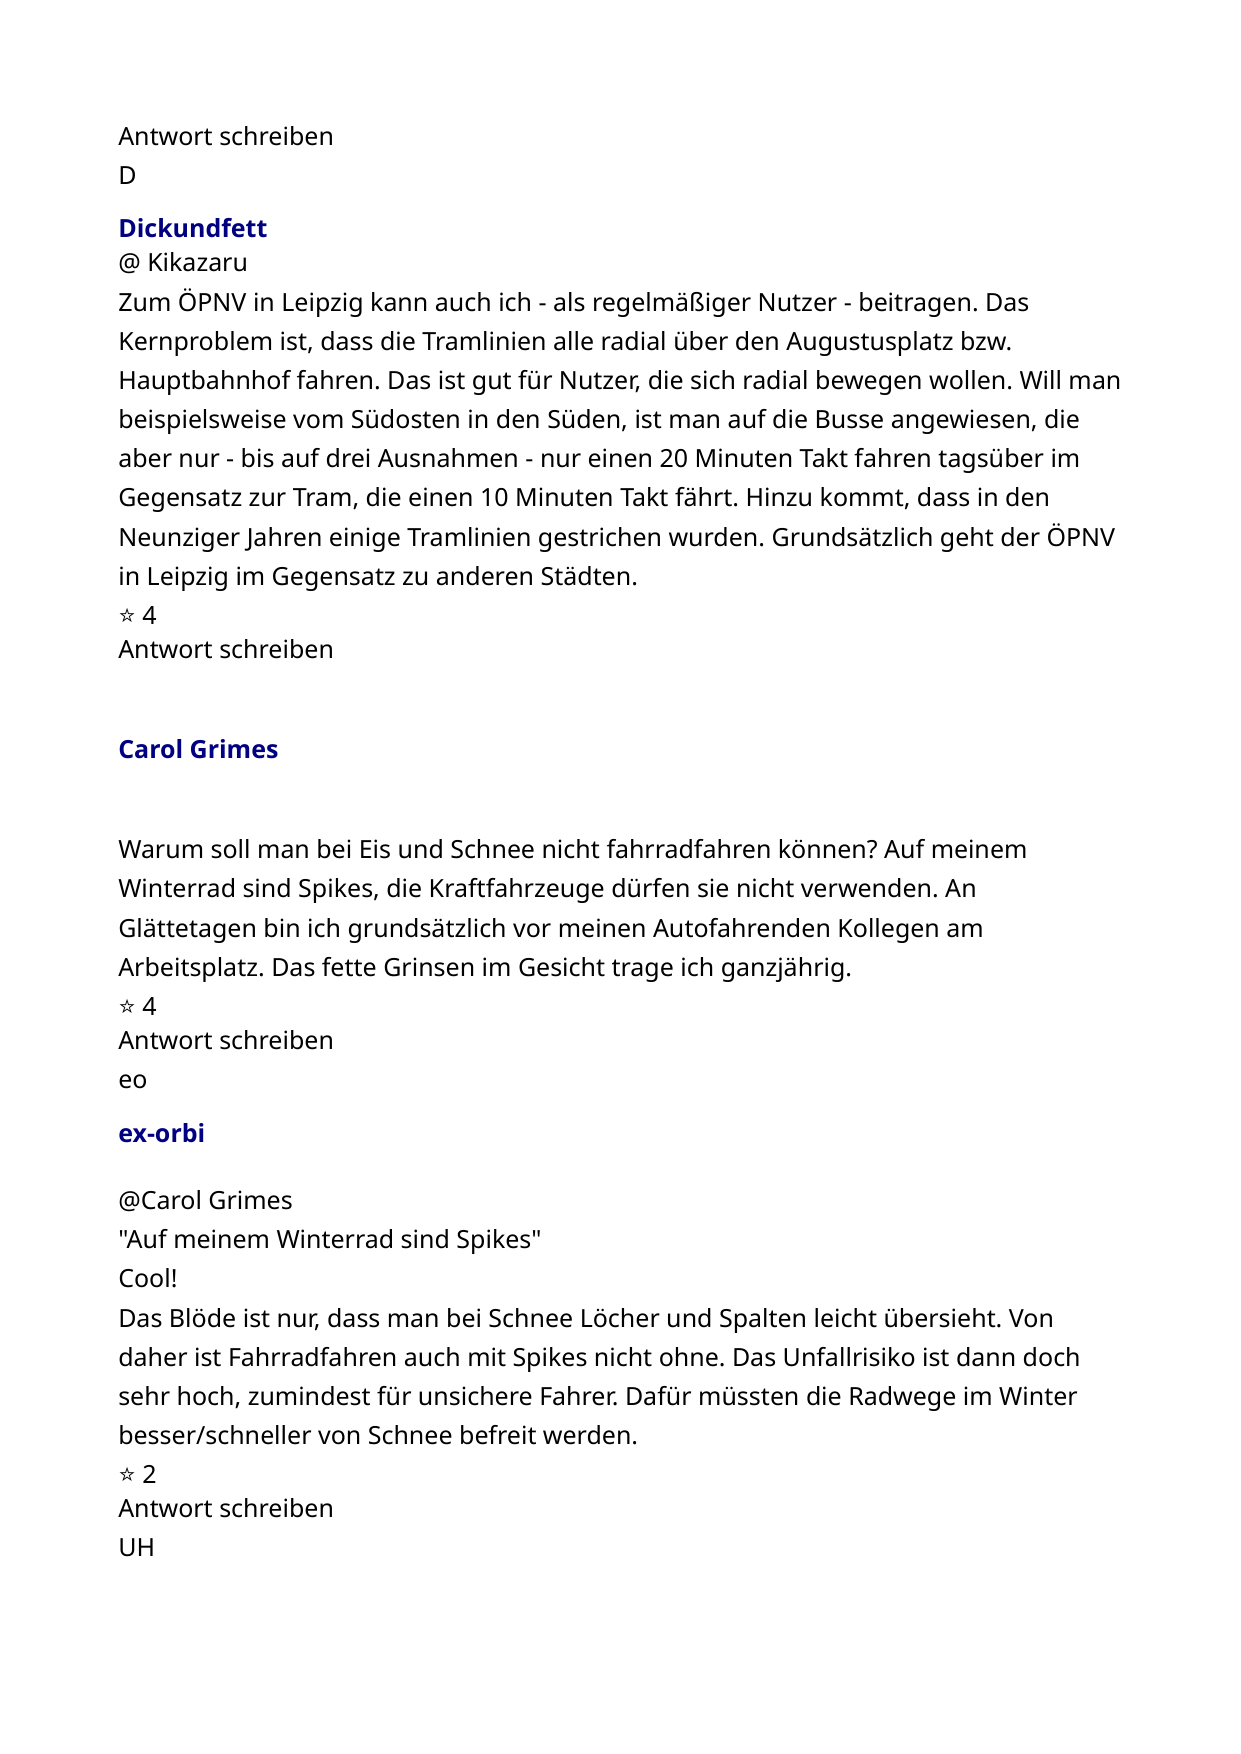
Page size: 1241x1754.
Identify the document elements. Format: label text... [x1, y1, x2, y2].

text ⭐️ 2 [118, 1457, 1122, 1491]
text @Carol Grimes "Auf meinem Winterrad sind Spikes" [118, 1183, 1122, 1256]
text ⭐️ 4 [118, 989, 1122, 1023]
text Antwort schreiben [118, 1023, 1122, 1057]
text D [118, 157, 1122, 191]
text Antwort schreiben [118, 118, 1122, 152]
text @ Kikazaru Zum ÖPNV in Leipzig kann auch ich - als regelmäßiger Nutzer - beitragen. Das Kernproblem ist, dass die Tramlinien alle radial über den Augustusplatz bzw. Hauptbahnhof fahren. Das ist gut für Nutzer, die sich radial bewegen wollen. Will man beispielsweise vom Südosten in den Süden, ist man auf die Busse angewiesen, die aber nur - bis auf drei Ausnahmen - nur einen 20 Minuten Takt fahren tagsüber im Gegensatz zur Tram, die einen 10 Minuten Takt fährt. Hinzu kommt, dass in den Neunziger Jahren einige Tramlinien gestrichen wurden. Grundsätzlich geht der ÖPNV in Leipzig im Gegensatz zu anderen Städten. [118, 245, 1122, 592]
text ⭐️ 4 [118, 598, 1122, 632]
text Antwort schreiben [118, 632, 1122, 666]
text UH [118, 1530, 1122, 1564]
text Das Blöde ist nur, dass man bei Schnee Löcher und Spalten leicht übersieht. Von daher ist Fahrradfahren auch mit Spikes nicht ohne. Das Unfallrisiko ist dann doch sehr hoch, zumindest für unsichere Fahrer. Dafür müssten die Radwege im Winter besser/schneller von Schnee befreit werden. [118, 1300, 1122, 1452]
subtitle ex-orbi [118, 1116, 1122, 1150]
text Antwort schreiben [118, 1491, 1122, 1525]
text Warum soll man bei Eis und Schnee nicht fahrradfahren können? Auf meinem Winterrad sind Spikes, die Kraftfahrzeuge dürfen sie nicht verwenden. An Glättetagen bin ich grundsätzlich vor meinen Autofahrenden Kollegen am Arbeitsplatz. Das fette Grinsen im Gesicht trage ich ganzjährig. [118, 832, 1122, 983]
subtitle Dickundfett [118, 211, 1122, 245]
subtitle Carol Grimes [118, 732, 1122, 766]
text Cool! [118, 1261, 1122, 1295]
text eo [118, 1062, 1122, 1096]
